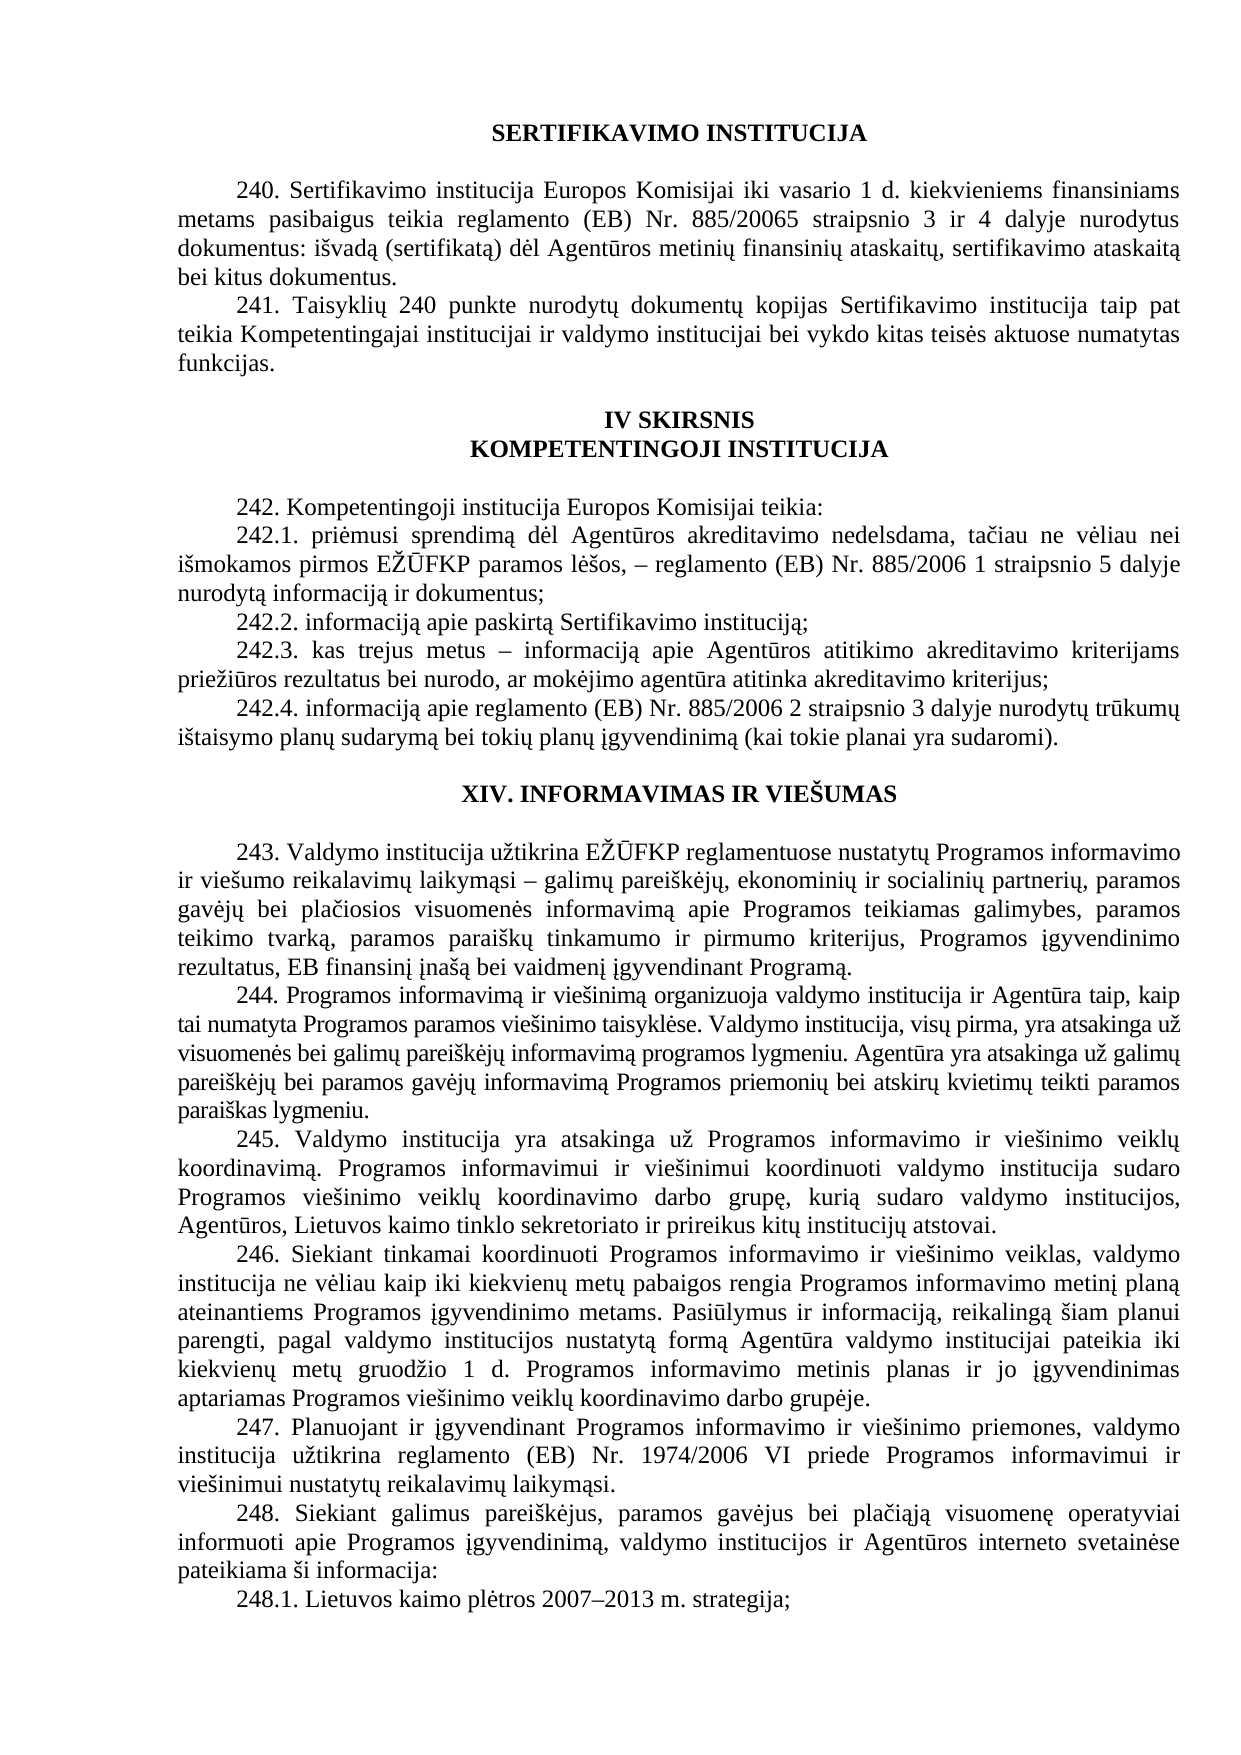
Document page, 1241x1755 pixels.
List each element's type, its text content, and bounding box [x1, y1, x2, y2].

text 242. Kompetentingoji institucija Europos Komisijai teikia: [177, 492, 1181, 521]
text 242.1. priėmusi sprendimą dėl Agentūros akreditavimo nedelsdama, tačiau ne vėliau nei išmokamos pirmos EŽŪFKP paramos lėšos, – reglamento (EB) Nr. 885/2006 1 straipsnio 5 dalyje nurodytą informaciją ir dokumentus; [177, 521, 1181, 607]
text 246. Siekiant tinkamai koordinuoti Programos informavimo ir viešinimo veiklas, valdymo institucija ne vėliau kaip iki kiekvienų metų pabaigos rengia Programos informavimo metinį planą ateinantiems Programos įgyvendinimo metams. Pasiūlymus ir informaciją, reikalingą šiam planui parengti, pagal valdymo institucijos nustatytą formą Agentūra valdymo institucijai pateikia iki kiekvienų metų gruodžio 1 d. Programos informavimo metinis planas ir jo įgyvendinimas aptariamas Programos viešinimo veiklų koordinavimo darbo grupėje. [177, 1239, 1181, 1412]
text 248.1. Lietuvos kaimo plėtros 2007–2013 m. strategija; [177, 1584, 1181, 1613]
text XIV. INFORMAVIMAS IR VIEŠUMAS [177, 779, 1181, 808]
text SERTIFIKAVIMO INSTITUCIJA [177, 118, 1181, 147]
text 247. Planuojant ir įgyvendinant Programos informavimo ir viešinimo priemones, valdymo institucija užtikrina reglamento (EB) Nr. 1974/2006 VI priede Programos informavimui ir viešinimui nustatytų reikalavimų laikymąsi. [177, 1412, 1181, 1498]
text 243. Valdymo institucija užtikrina EŽŪFKP reglamentuose nustatytų Programos informavimo ir viešumo reikalavimų laikymąsi – galimų pareiškėjų, ekonominių ir socialinių partnerių, paramos gavėjų bei plačiosios visuomenės informavimą apie Programos teikiamas galimybes, paramos teikimo tvarką, paramos paraiškų tinkamumo ir pirmumo kriterijus, Programos įgyvendinimo rezultatus, EB finansinį įnašą bei vaidmenį įgyvendinant Programą. [177, 837, 1181, 981]
text 245. Valdymo institucija yra atsakinga už Programos informavimo ir viešinimo veiklų koordinavimą. Programos informavimui ir viešinimui koordinuoti valdymo institucija sudaro Programos viešinimo veiklų koordinavimo darbo grupę, kurią sudaro valdymo institucijos, Agentūros, Lietuvos kaimo tinklo sekretoriato ir prireikus kitų institucijų atstovai. [177, 1124, 1181, 1239]
text 248. Siekiant galimus pareiškėjus, paramos gavėjus bei plačiąją visuomenę operatyviai informuoti apie Programos įgyvendinimą, valdymo institucijos ir Agentūros interneto svetainėse pateikiama ši informacija: [177, 1498, 1181, 1584]
text 242.2. informaciją apie paskirtą Sertifikavimo instituciją; [177, 607, 1181, 636]
text IV SKIRSNIS [177, 406, 1181, 434]
text 242.4. informaciją apie reglamento (EB) Nr. 885/2006 2 straipsnio 3 dalyje nurodytų trūkumų ištaisymo planų sudarymą bei tokių planų įgyvendinimą (kai tokie planai yra sudaromi). [177, 693, 1181, 751]
text 244. Programos informavimą ir viešinimą organizuoja valdymo institucija ir Agentūra taip, kaip tai numatyta Programos paramos viešinimo taisyklėse. Valdymo institucija, visų pirma, yra atsakinga už visuomenės bei galimų pareiškėjų informavimą programos lygmeniu. Agentūra yra atsakinga už galimų pareiškėjų bei paramos gavėjų informavimą Programos priemonių bei atskirų kvietimų teikti paramos paraiškas lygmeniu. [177, 981, 1181, 1124]
text KOMPETENTINGOJI INSTITUCIJA [177, 434, 1181, 463]
text 242.3. kas trejus metus – informaciją apie Agentūros atitikimo akreditavimo kriterijams priežiūros rezultatus bei nurodo, ar mokėjimo agentūra atitinka akreditavimo kriterijus; [177, 636, 1181, 693]
text 240. Sertifikavimo institucija Europos Komisijai iki vasario 1 d. kiekvieniems finansiniams metams pasibaigus teikia reglamento (EB) Nr. 885/20065 straipsnio 3 ir 4 dalyje nurodytus dokumentus: išvadą (sertifikatą) dėl Agentūros metinių finansinių ataskaitų, sertifikavimo ataskaitą bei kitus dokumentus. [177, 176, 1181, 291]
text 241. Taisyklių 240 punkte nurodytų dokumentų kopijas Sertifikavimo institucija taip pat teikia Kompetentingajai institucijai ir valdymo institucijai bei vykdo kitas teisės aktuose numatytas funkcijas. [177, 291, 1181, 377]
